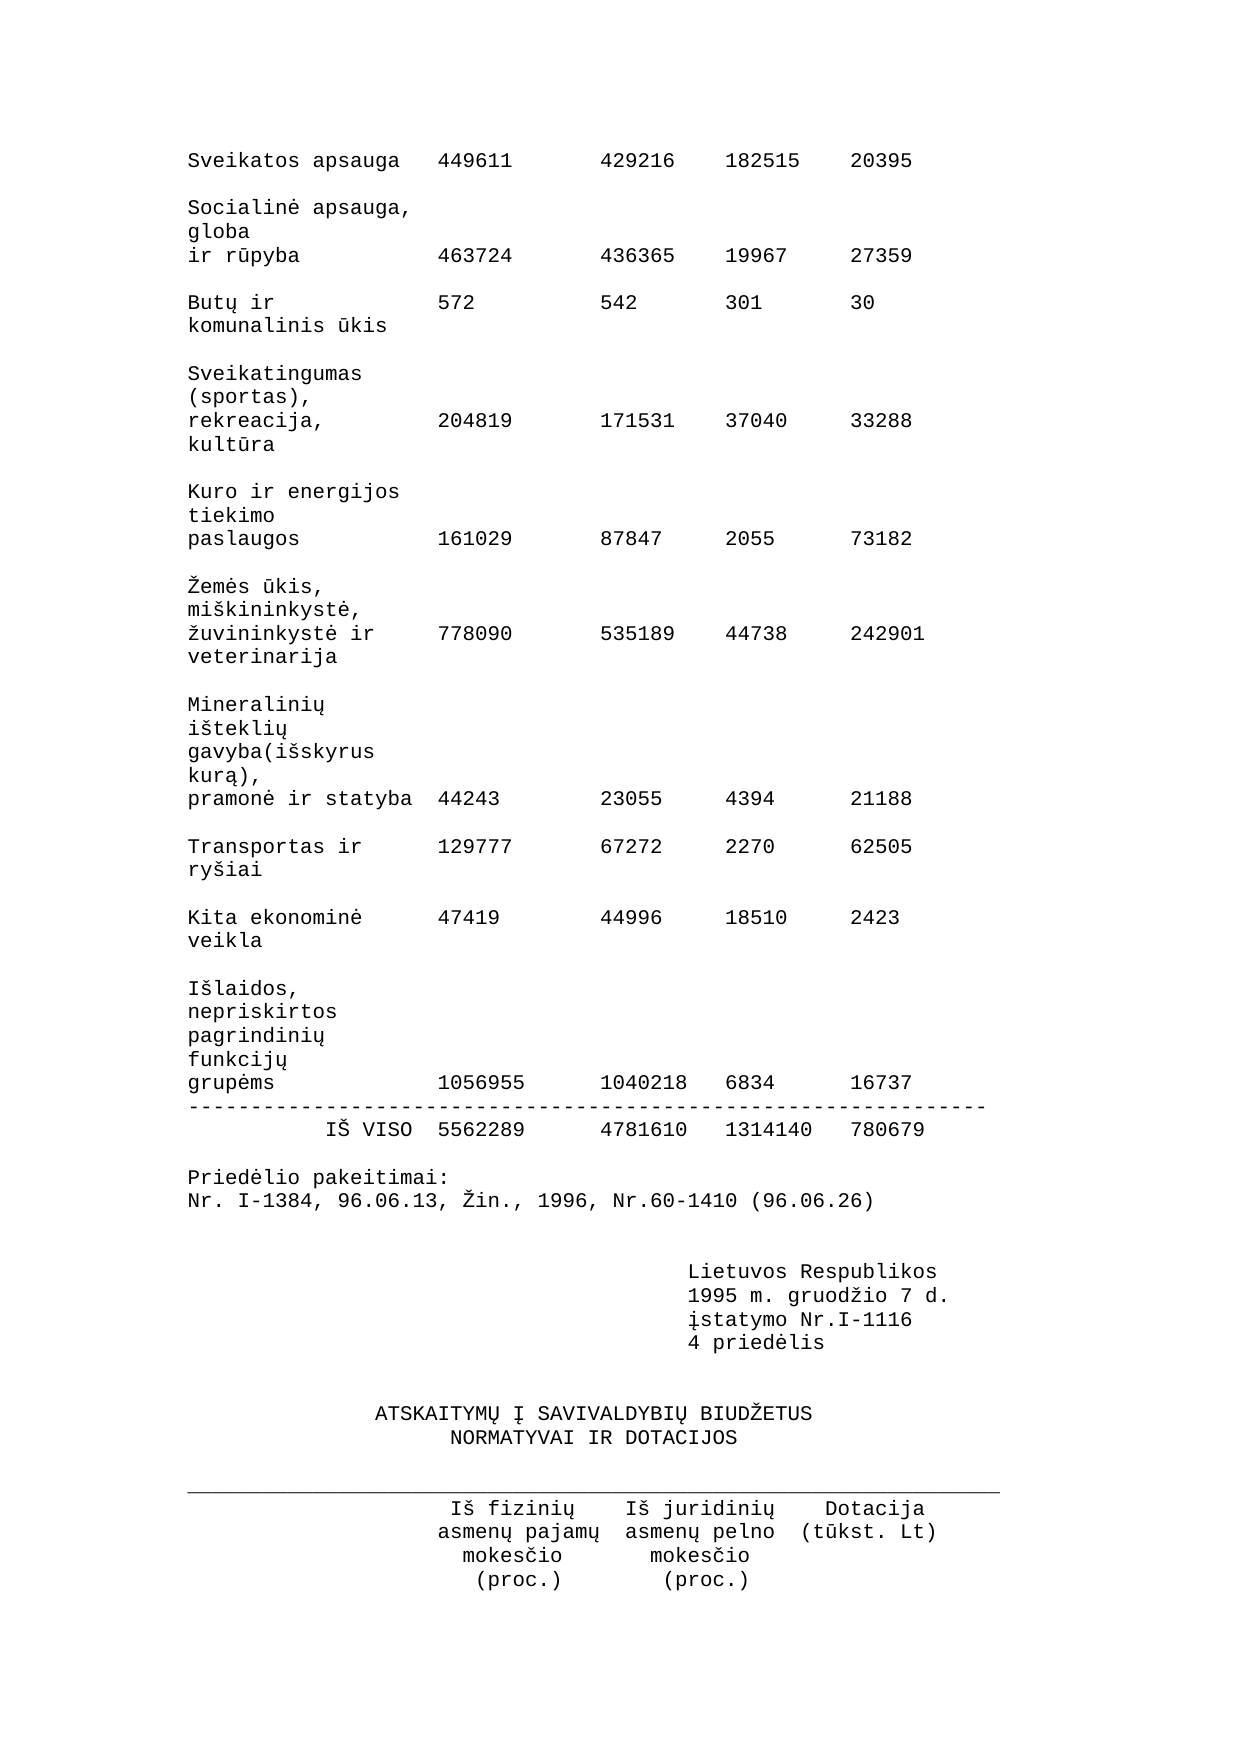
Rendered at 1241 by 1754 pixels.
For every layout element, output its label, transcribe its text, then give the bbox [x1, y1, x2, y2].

text Kita ekonominė 47419 44996 18510 2423 [187, 907, 1053, 930]
text tiekimo [187, 505, 1053, 528]
text NORMATYVAI IR DOTACIJOS [187, 1427, 1053, 1451]
text išteklių [187, 717, 1053, 741]
text Sveikatingumas [187, 363, 1053, 386]
text miškininkystė, [187, 599, 1053, 623]
text 1995 m. gruodžio 7 d. [187, 1285, 1053, 1309]
text _________________________________________________________________ [187, 1474, 1053, 1498]
text pramonė ir statyba 44243 23055 4394 21188 [187, 788, 1053, 812]
text grupėms 1056955 1040218 6834 16737 [187, 1072, 1053, 1096]
text komunalinis ūkis [187, 316, 1053, 339]
text mokesčio mokesčio [187, 1545, 1053, 1569]
text gavyba(išskyrus [187, 741, 1053, 765]
text ryšiai [187, 859, 1053, 883]
text Butų ir 572 542 301 30 [187, 292, 1053, 316]
text ---------------------------------------------------------------- [187, 1096, 1053, 1119]
text paslaugos 161029 87847 2055 73182 [187, 528, 1053, 552]
text žuvininkystė ir 778090 535189 44738 242901 [187, 623, 1053, 647]
text Kuro ir energijos [187, 481, 1053, 505]
text 4 priedėlis [187, 1332, 1053, 1356]
text ATSKAITYMŲ Į SAVIVALDYBIŲ BIUDŽETUS [187, 1403, 1053, 1427]
text funkcijų [187, 1048, 1053, 1072]
text IŠ VISO 5562289 4781610 1314140 780679 [187, 1119, 1053, 1143]
text Išlaidos, [187, 978, 1053, 1001]
text rekreacija, 204819 171531 37040 33288 [187, 410, 1053, 434]
text ir rūpyba 463724 436365 19967 27359 [187, 244, 1053, 268]
text globa [187, 221, 1053, 244]
text veterinarija [187, 647, 1053, 670]
text Sveikatos apsauga 449611 429216 182515 20395 [187, 150, 1053, 174]
text įstatymo Nr.I-1116 [187, 1309, 1053, 1332]
text nepriskirtos [187, 1001, 1053, 1025]
text pagrindinių [187, 1025, 1053, 1048]
text Priedėlio pakeitimai: [187, 1167, 1053, 1190]
text Lietuvos Respublikos [187, 1261, 1053, 1285]
text Žemės ūkis, [187, 576, 1053, 599]
text Nr. I-1384, 96.06.13, Žin., 1996, Nr.60-1410 (96.06.26) [187, 1190, 1053, 1214]
text Mineralinių [187, 694, 1053, 717]
text (proc.) (proc.) [187, 1569, 1053, 1592]
text kurą), [187, 765, 1053, 788]
text (sportas), [187, 386, 1053, 410]
text Socialinė apsauga, [187, 197, 1053, 221]
text kultūra [187, 434, 1053, 457]
text veikla [187, 930, 1053, 954]
text Iš fizinių Iš juridinių Dotacija [187, 1498, 1053, 1521]
text Transportas ir 129777 67272 2270 62505 [187, 836, 1053, 859]
text asmenų pajamų asmenų pelno (tūkst. Lt) [187, 1521, 1053, 1545]
